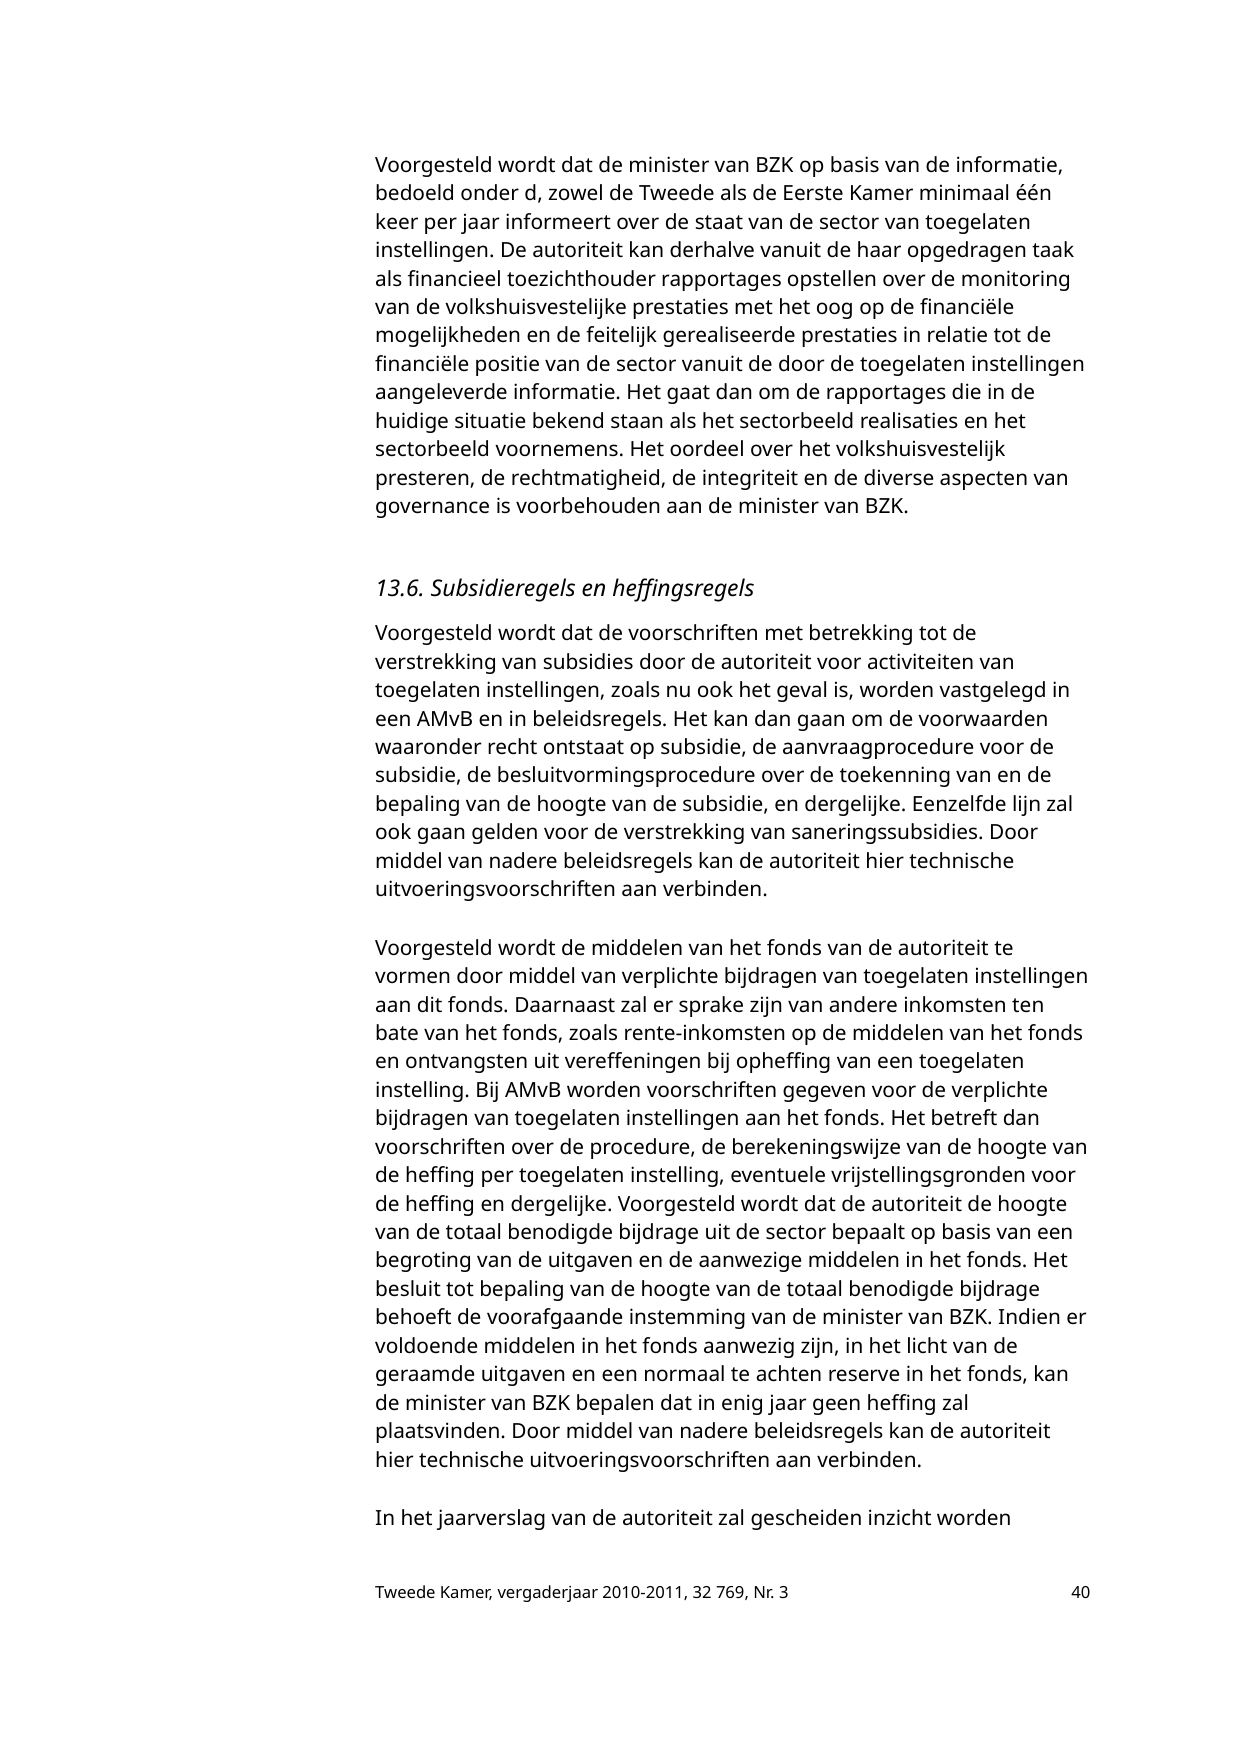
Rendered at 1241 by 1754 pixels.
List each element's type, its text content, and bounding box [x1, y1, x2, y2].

text In het jaarverslag van de autoriteit zal gescheiden inzicht worden [375, 1503, 1090, 1532]
text Voorgesteld wordt dat de minister van BZK op basis van de informatie, bedoeld onder d, zowel de Tweede als de Eerste Kamer minimaal één keer per jaar informeert over de staat van de sector van toegelaten instellingen. De autoriteit kan derhalve vanuit de haar opgedragen taak als financieel toezichthouder rapportages opstellen over de monitoring van de volkshuisvestelijke prestaties met het oog op de financiële mogelijkheden en de feitelijk gerealiseerde prestaties in relatie tot de financiële positie van de sector vanuit de door de toegelaten instellingen aangeleverde informatie. Het gaat dan om de rapportages die in de huidige situatie bekend staan als het sectorbeeld realisaties en het sectorbeeld voornemens. Het oordeel over het volkshuisvestelijk presteren, de rechtmatigheid, de integriteit en de diverse aspecten van governance is voorbehouden aan de minister van BZK. [375, 150, 1090, 520]
subtitle 13.6. Subsidieregels en heffingsregels [375, 572, 1090, 603]
text Voorgesteld wordt de middelen van het fonds van de autoriteit te vormen door middel van verplichte bijdragen van toegelaten instellingen aan dit fonds. Daarnaast zal er sprake zijn van andere inkomsten ten bate van het fonds, zoals rente-inkomsten op de middelen van het fonds en ontvangsten uit vereffeningen bij opheffing van een toegelaten instelling. Bij AMvB worden voorschriften gegeven voor de verplichte bijdragen van toegelaten instellingen aan het fonds. Het betreft dan voorschriften over de procedure, de berekeningswijze van de hoogte van de heffing per toegelaten instelling, eventuele vrijstellingsgronden voor de heffing en dergelijke. Voorgesteld wordt dat de autoriteit de hoogte van de totaal benodigde bijdrage uit de sector bepaalt op basis van een begroting van de uitgaven en de aanwezige middelen in het fonds. Het besluit tot bepaling van de hoogte van de totaal benodigde bijdrage behoeft de voorafgaande instemming van de minister van BZK. Indien er voldoende middelen in het fonds aanwezig zijn, in het licht van de geraamde uitgaven en een normaal te achten reserve in het fonds, kan de minister van BZK bepalen dat in enig jaar geen heffing zal plaatsvinden. Door middel van nadere beleidsregels kan de autoriteit hier technische uitvoeringsvoorschriften aan verbinden. [375, 933, 1090, 1473]
text Voorgesteld wordt dat de voorschriften met betrekking tot de verstrekking van subsidies door de autoriteit voor activiteiten van toegelaten instellingen, zoals nu ook het geval is, worden vastgelegd in een AMvB en in beleidsregels. Het kan dan gaan om de voorwaarden waaronder recht ontstaat op subsidie, de aanvraagprocedure voor de subsidie, de besluitvormingsprocedure over de toekenning van en de bepaling van de hoogte van de subsidie, en dergelijke. Eenzelfde lijn zal ook gaan gelden voor de verstrekking van saneringssubsidies. Door middel van nadere beleidsregels kan de autoriteit hier technische uitvoeringsvoorschriften aan verbinden. [375, 618, 1090, 903]
